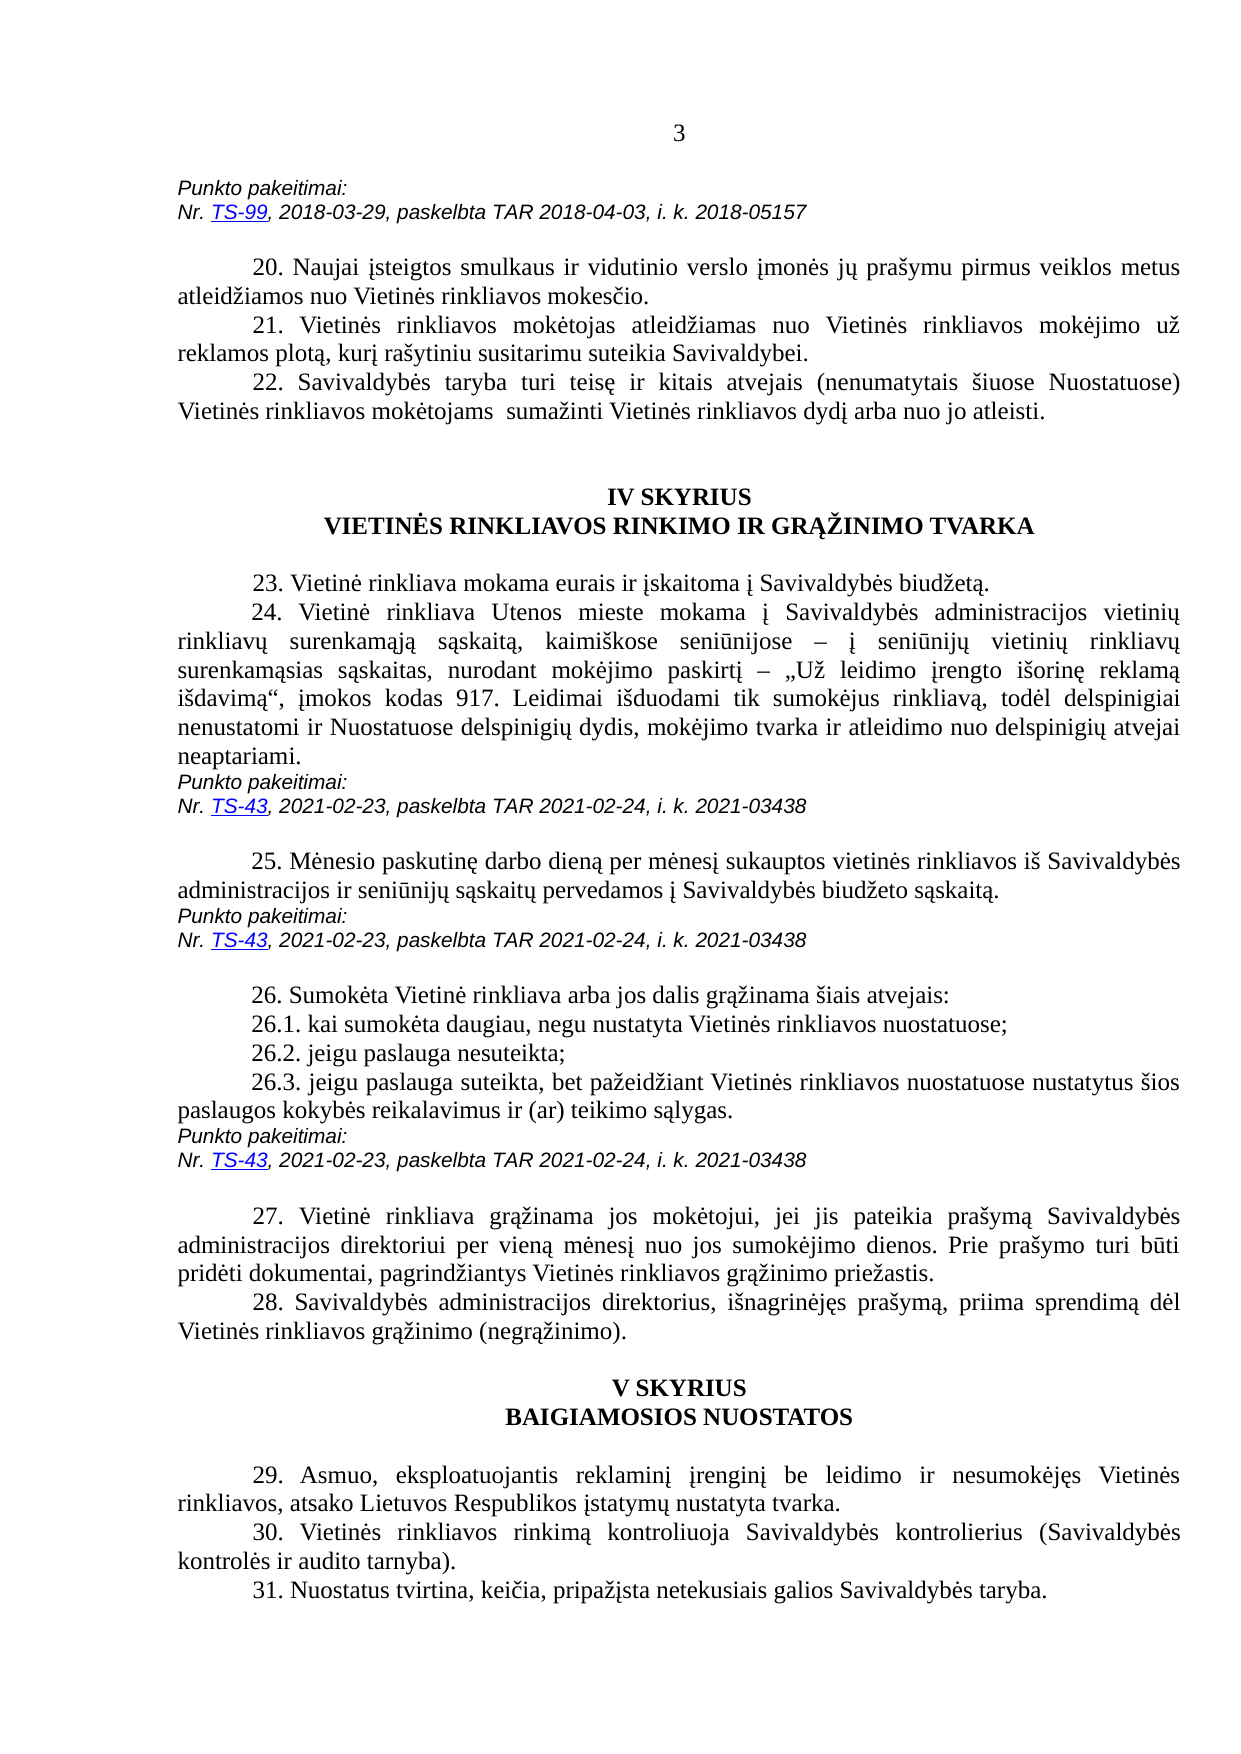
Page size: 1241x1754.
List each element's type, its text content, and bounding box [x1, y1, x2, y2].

text 31. Nuostatus tvirtina, keičia, pripažįsta netekusiais galios Savivaldybės taryba. [177, 1575, 1181, 1603]
text 29. Asmuo, eksploatuojantis reklaminį įrenginį be leidimo ir nesumokėjęs Vietinės rinkliavos, atsako Lietuvos Respublikos įstatymų nustatyta tvarka. [177, 1460, 1181, 1517]
text 22. Savivaldybės taryba turi teisę ir kitais atvejais (nenumatytais šiuose Nuostatuose) Vietinės rinkliavos mokėtojams sumažinti Vietinės rinkliavos dydį arba nuo jo atleisti. [177, 367, 1181, 425]
text Nr. TS-43, 2021-02-23, paskelbta TAR 2021-02-24, i. k. 2021-03438 [177, 928, 1181, 952]
text 25. Mėnesio paskutinę darbo dieną per mėnesį sukauptos vietinės rinkliavos iš Savivaldybės administracijos ir seniūnijų sąskaitų pervedamos į Savivaldybės biudžeto sąskaitą. [177, 846, 1181, 904]
text 26.1. kai sumokėta daugiau, negu nustatyta Vietinės rinkliavos nuostatuose; [177, 1009, 1181, 1038]
text 26. Sumokėta Vietinė rinkliava arba jos dalis grąžinama šiais atvejais: [177, 981, 1181, 1009]
text IV SKYRIUS [177, 482, 1181, 511]
text 21. Vietinės rinkliavos mokėtojas atleidžiamas nuo Vietinės rinkliavos mokėjimo už reklamos plotą, kurį rašytiniu susitarimu suteikia Savivaldybei. [177, 310, 1181, 367]
text 28. Savivaldybės administracijos direktorius, išnagrinėjęs prašymą, priima sprendimą dėl Vietinės rinkliavos grąžinimo (negrąžinimo). [177, 1287, 1181, 1345]
text Nr. TS-43, 2021-02-23, paskelbta TAR 2021-02-24, i. k. 2021-03438 [177, 794, 1181, 818]
text 30. Vietinės rinkliavos rinkimą kontroliuoja Savivaldybės kontrolierius (Savivaldybės kontrolės ir audito tarnyba). [177, 1517, 1181, 1575]
text Nr. TS-43, 2021-02-23, paskelbta TAR 2021-02-24, i. k. 2021-03438 [177, 1148, 1181, 1172]
text V SKYRIUS [177, 1373, 1181, 1402]
text Punkto pakeitimai: [177, 770, 1181, 794]
text 24. Vietinė rinkliava Utenos mieste mokama į Savivaldybės administracijos vietinių rinkliavų surenkamąją sąskaitą, kaimiškose seniūnijose – į seniūnijų vietinių rinkliavų surenkamąsias sąskaitas, nurodant mokėjimo paskirtį – „Už leidimo įrengto išorinę reklamą išdavimą“, įmokos kodas 917. Leidimai išduodami tik sumokėjus rinkliavą, todėl delspinigiai nenustatomi ir Nuostatuose delspinigių dydis, mokėjimo tvarka ir atleidimo nuo delspinigių atvejai neaptariami. [177, 597, 1181, 770]
text 26.3. jeigu paslauga suteikta, bet pažeidžiant Vietinės rinkliavos nuostatuose nustatytus šios paslaugos kokybės reikalavimus ir (ar) teikimo sąlygas. [177, 1067, 1181, 1124]
text Punkto pakeitimai: [177, 176, 1181, 199]
text Punkto pakeitimai: [177, 904, 1181, 928]
text 27. Vietinė rinkliava grąžinama jos mokėtojui, jei jis pateikia prašymą Savivaldybės administracijos direktoriui per vieną mėnesį nuo jos sumokėjimo dienos. Prie prašymo turi būti pridėti dokumentai, pagrindžiantys Vietinės rinkliavos grąžinimo priežastis. [177, 1201, 1181, 1287]
text Punkto pakeitimai: [177, 1124, 1181, 1148]
text Nr. TS-99, 2018-03-29, paskelbta TAR 2018-04-03, i. k. 2018-05157 [177, 199, 1181, 223]
text VIETINĖS RINKLIAVOS RINKIMO IR GRĄŽINIMO TVARKA [177, 511, 1181, 540]
text 23. Vietinė rinkliava mokama eurais ir įskaitoma į Savivaldybės biudžetą. [177, 568, 1181, 597]
text 26.2. jeigu paslauga nesuteikta; [177, 1038, 1181, 1067]
text 20. Naujai įsteigtos smulkaus ir vidutinio verslo įmonės jų prašymu pirmus veiklos metus atleidžiamos nuo Vietinės rinkliavos mokesčio. [177, 252, 1181, 310]
text BAIGIAMOSIOS NUOSTATOS [177, 1402, 1181, 1431]
